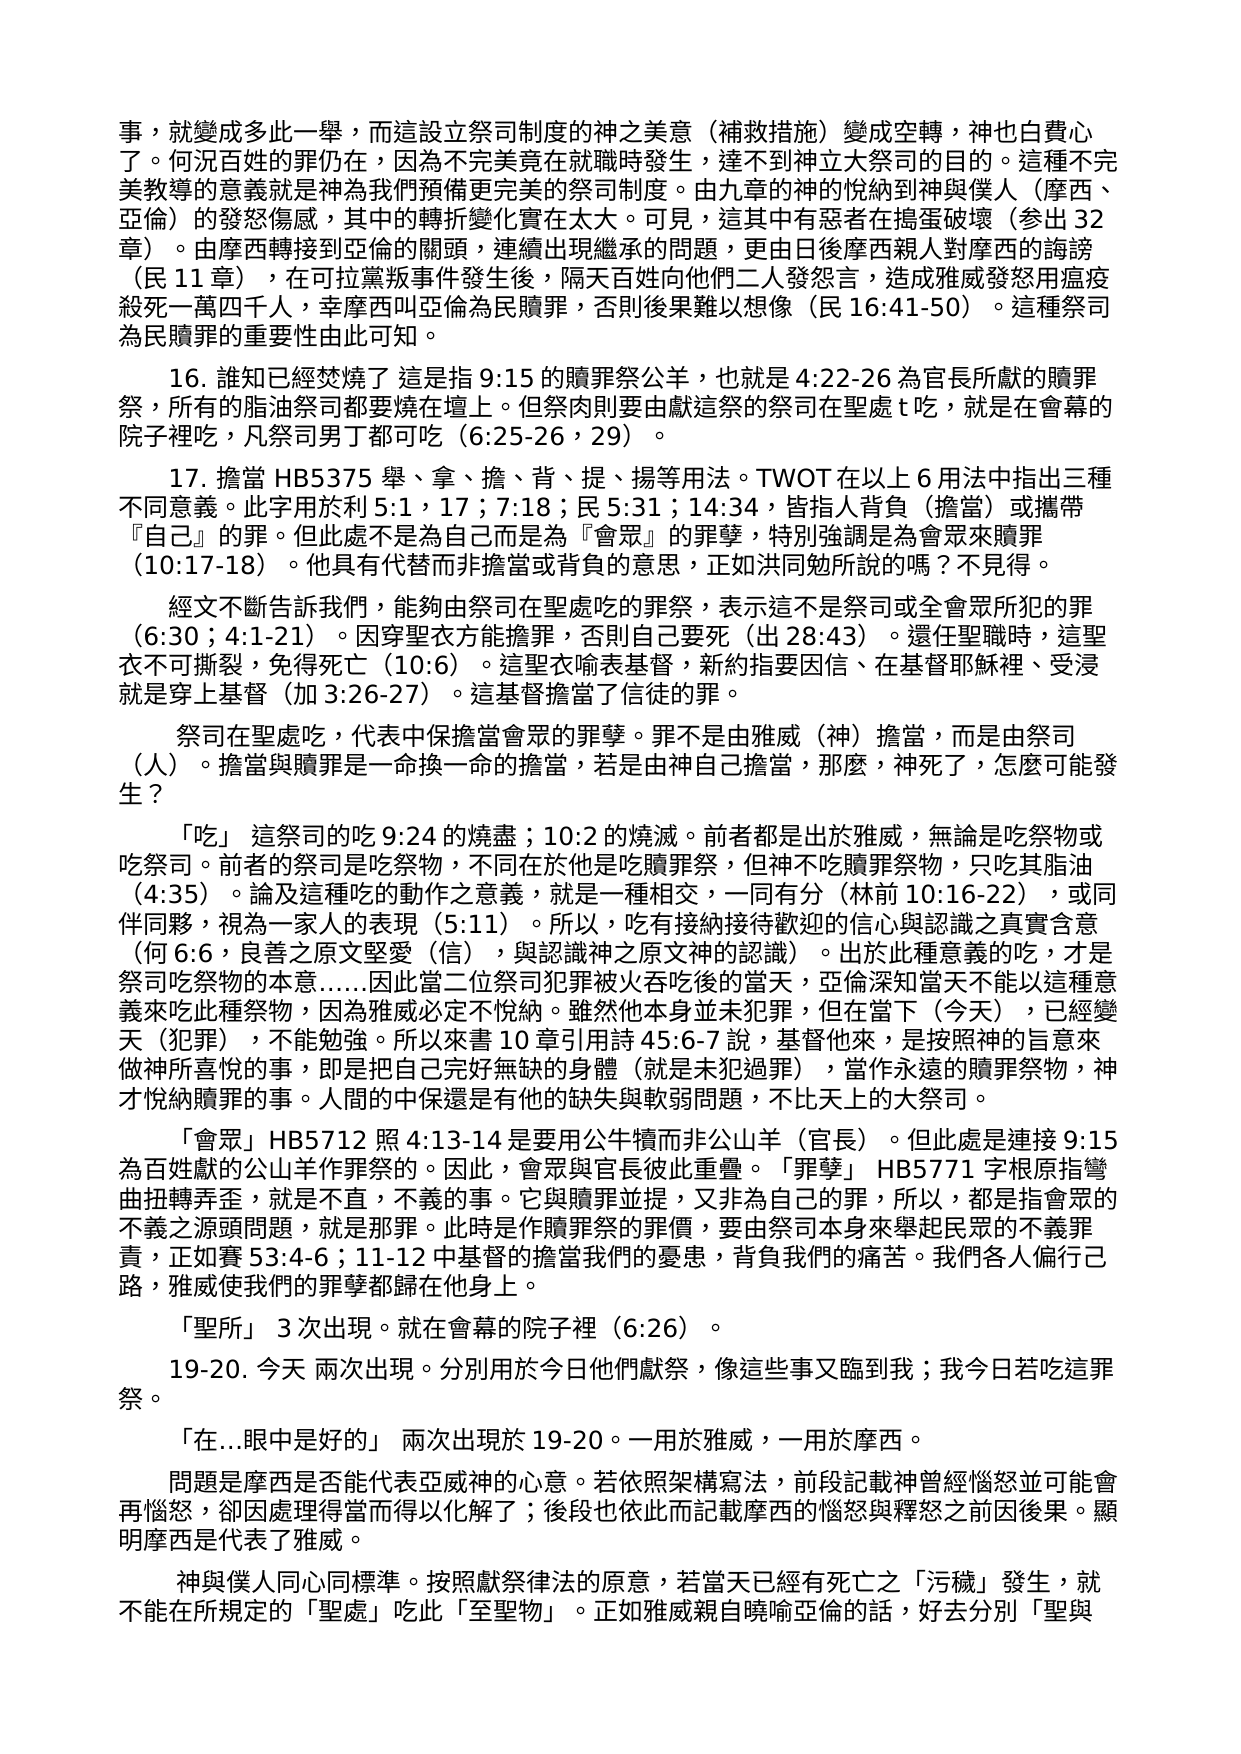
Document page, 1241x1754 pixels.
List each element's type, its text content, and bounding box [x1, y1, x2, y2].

text 祭司在聖處吃，代表中保擔當會眾的罪孽。罪不是由雅威（神）擔當，而是由祭司（人）。擔當與贖罪是一命換一命的擔當，若是由神自己擔當，那麼，神死了，怎麼可能發生？ [118, 722, 1122, 810]
text 神與僕人同心同標準。按照獻祭律法的原意，若當天已經有死亡之「污穢」發生，就不能在所規定的「聖處」吃此「至聖物」。正如雅威親自曉喻亞倫的話，好去分別「聖與 [118, 1568, 1122, 1626]
text 「會眾」HB5712 照4:13-14是要用公牛犢而非公山羊（官長）。但此處是連接9:15為百姓獻的公山羊作罪祭的。因此，會眾與官長彼此重疊。「罪孽」 HB5771 字根原指彎曲扭轉弄歪，就是不直，不義的事。它與贖罪並提，又非為自己的罪，所以，都是指會眾的不義之源頭問題，就是那罪。此時是作贖罪祭的罪價，要由祭司本身來舉起民眾的不義罪責，正如賽53:4-6；11-12中基督的擔當我們的憂患，背負我們的痛苦。我們各人偏行己路，雅威使我們的罪孽都歸在他身上。 [118, 1126, 1122, 1301]
text 16. 誰知已經焚燒了 這是指9:15的贖罪祭公羊，也就是4:22-26為官長所獻的贖罪祭，所有的脂油祭司都要燒在壇上。但祭肉則要由獻這祭的祭司在聖處t吃，就是在會幕的院子裡吃，凡祭司男丁都可吃（6:25-26，29）。 [118, 364, 1122, 451]
text 17. 擔當 HB5375 舉、拿、擔、背、提、揚等用法。TWOT在以上6用法中指出三種不同意義。此字用於利5:1，17；7:18；民5:31；14:34，皆指人背負（擔當）或攜帶『自己』的罪。但此處不是為自己而是為『會眾』的罪孽，特別強調是為會眾來贖罪（10:17-18）。他具有代替而非擔當或背負的意思，正如洪同勉所說的嗎？不見得。 [118, 464, 1122, 581]
text 事，就變成多此一舉，而這設立祭司制度的神之美意（補救措施）變成空轉，神也白費心了。何況百姓的罪仍在，因為不完美竟在就職時發生，達不到神立大祭司的目的。這種不完美教導的意義就是神為我們預備更完美的祭司制度。由九章的神的悅納到神與僕人（摩西、亞倫）的發怒傷感，其中的轉折變化實在太大。可見，這其中有惡者在搗蛋破壞（参出32章）。由摩西轉接到亞倫的關頭，連續出現繼承的問題，更由日後摩西親人對摩西的誨謗（民11章），在可拉黨叛事件發生後，隔天百姓向他們二人發怨言，造成雅威發怒用瘟疫殺死一萬四千人，幸摩西叫亞倫為民贖罪，否則後果難以想像（民16:41-50）。這種祭司為民贖罪的重要性由此可知。 [118, 118, 1122, 351]
text 經文不斷告訴我們，能夠由祭司在聖處吃的罪祭，表示這不是祭司或全會眾所犯的罪（6:30；4:1-21）。因穿聖衣方能擔罪，否則自己要死（出28:43）。還任聖職時，這聖衣不可撕裂，免得死亡（10:6）。這聖衣喻表基督，新約指要因信、在基督耶穌裡、受浸就是穿上基督（加3:26-27）。這基督擔當了信徒的罪。 [118, 593, 1122, 710]
text 「聖所」 3次出現。就在會幕的院子裡（6:26）。 [118, 1314, 1122, 1343]
text 「在…眼中是好的」 兩次出現於19-20。一用於雅威，一用於摩西。 [118, 1426, 1122, 1456]
text 「吃」 這祭司的吃9:24的燒盡；10:2的燒滅。前者都是出於雅威，無論是吃祭物或吃祭司。前者的祭司是吃祭物，不同在於他是吃贖罪祭，但神不吃贖罪祭物，只吃其脂油（4:35）。論及這種吃的動作之意義，就是一種相交，一同有分（林前10:16-22），或同伴同夥，視為一家人的表現（5:11）。所以，吃有接納接待歡迎的信心與認識之真實含意（何6:6，良善之原文堅愛（信），與認識神之原文神的認識）。出於此種意義的吃，才是祭司吃祭物的本意……因此當二位祭司犯罪被火吞吃後的當天，亞倫深知當天不能以這種意義來吃此種祭物，因為雅威必定不悅納。雖然他本身並未犯罪，但在當下（今天），已經變天（犯罪），不能勉強。所以來書10章引用詩45:6-7說，基督他來，是按照神的旨意來做神所喜悅的事，即是把自己完好無缺的身體（就是未犯過罪），當作永遠的贖罪祭物，神才悅納贖罪的事。人間的中保還是有他的缺失與軟弱問題，不比天上的大祭司。 [118, 822, 1122, 1114]
text 問題是摩西是否能代表亞威神的心意。若依照架構寫法，前段記載神曾經惱怒並可能會再惱怒，卻因處理得當而得以化解了；後段也依此而記載摩西的惱怒與釋怒之前因後果。顯明摩西是代表了雅威。 [118, 1468, 1122, 1556]
text 19-20. 今天 兩次出現。分別用於今日他們獻祭，像這些事又臨到我；我今日若吃這罪祭。 [118, 1356, 1122, 1414]
